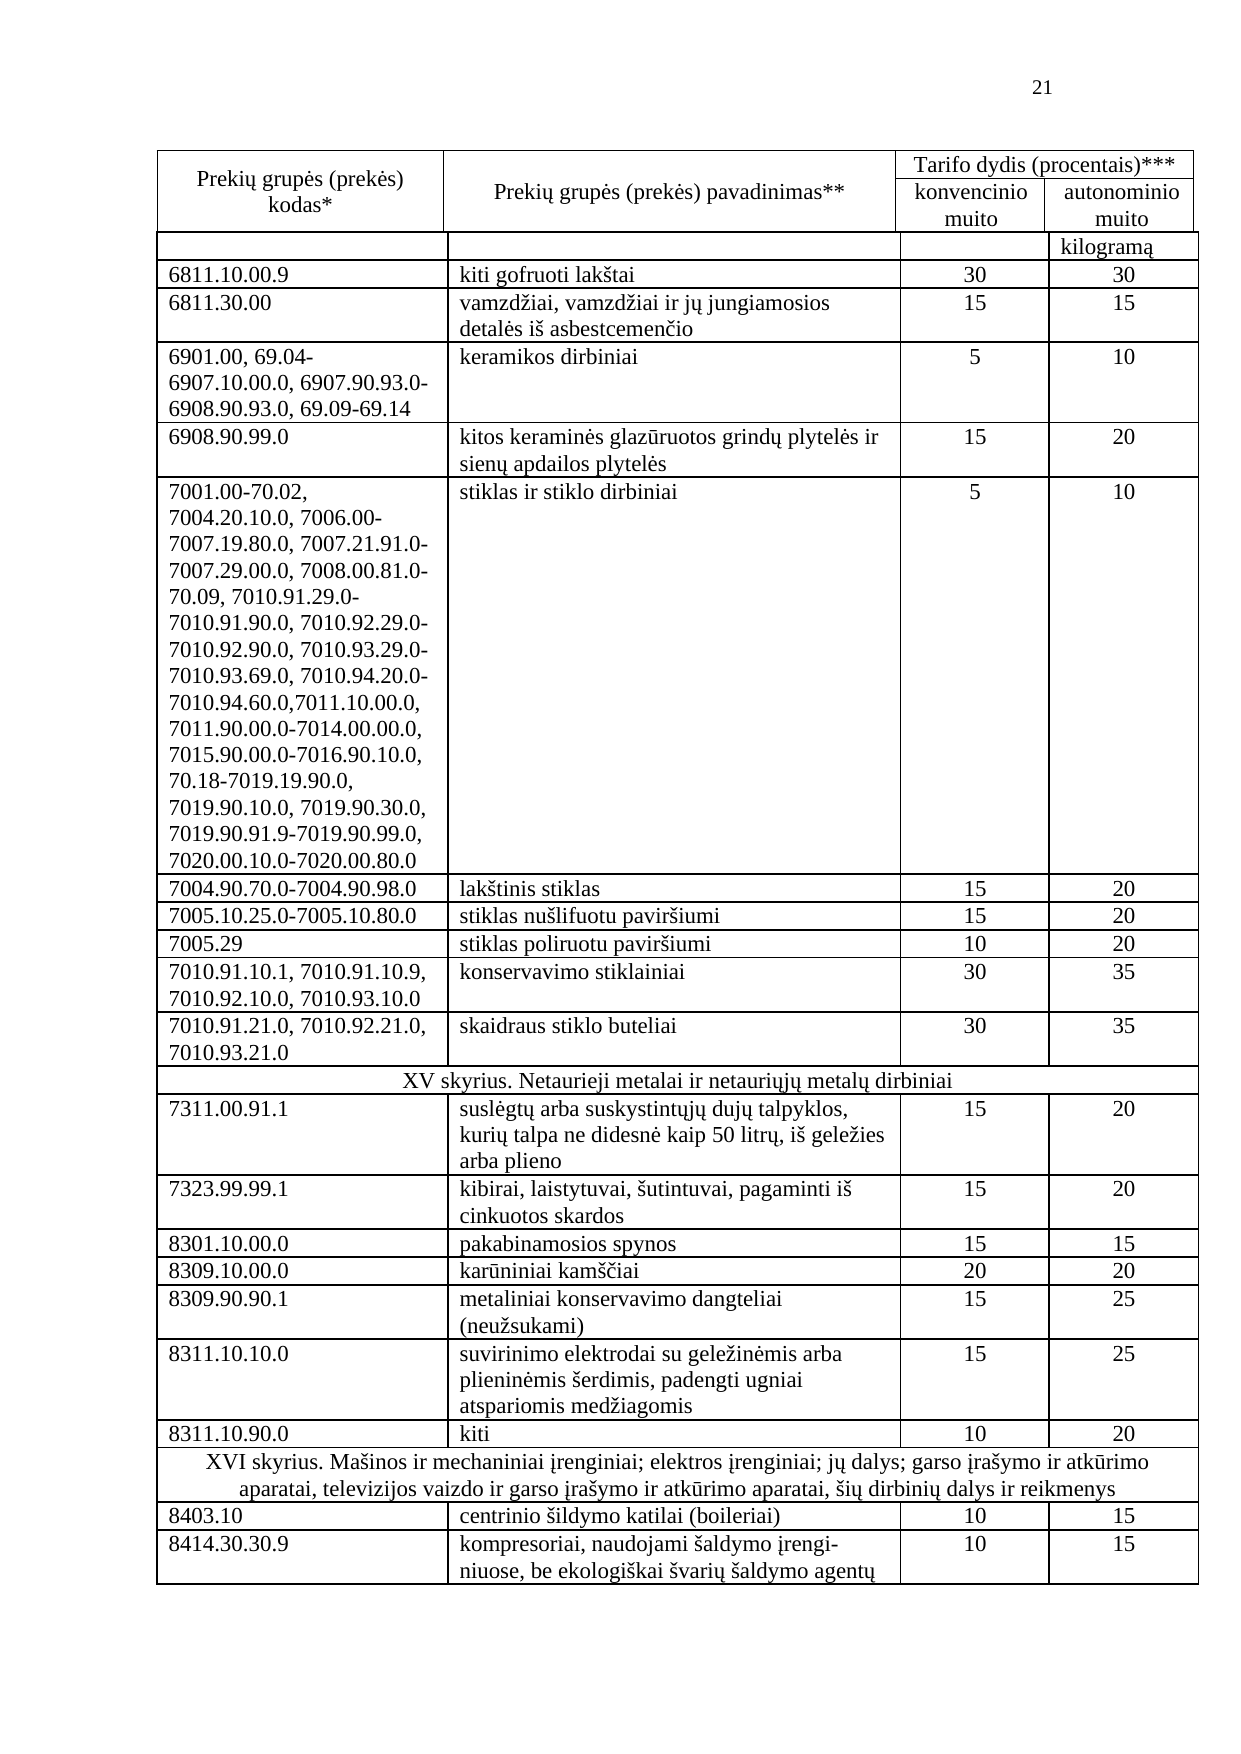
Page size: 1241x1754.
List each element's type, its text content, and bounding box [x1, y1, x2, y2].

table_cell 7311.00.91.1 [158, 1095, 447, 1174]
table_cell XVI skyrius. Mašinos ir mechaniniai įrenginiai; elektros įrenginiai; jų dalys; garso įrašymo ir atkūrimo aparatai, televizijos vaizdo ir garso įrašymo ir atkūrimo aparatai, šių dirbinių dalys ir reikmenys [158, 1448, 1198, 1501]
table_cell XV skyrius. Netaurieji metalai ir netauriųjų metalų dirbiniai [158, 1067, 1198, 1093]
table_header Prekių grupės (prekės) pavadinimas** [444, 151, 895, 231]
table_header [1194, 150, 1198, 177]
table_cell 15 [901, 423, 1048, 476]
table_cell skaidraus stiklo buteliai [449, 1013, 900, 1065]
table_cell 20 [1050, 903, 1198, 929]
table_cell 8301.10.00.0 [158, 1230, 447, 1256]
table_cell konvencinio muito [896, 179, 1044, 231]
table_cell kibirai, laistytuvai, šutintuvai, pagaminti iš cinkuotos skardos [449, 1176, 900, 1228]
table_cell 5 [901, 343, 1048, 422]
table_cell 6901.00, 69.04-6907.10.00.0, 6907.90.93.0-6908.90.93.0, 69.09-69.14 [158, 343, 447, 422]
table_cell 7005.29 [158, 931, 447, 957]
table_header Tarifo dydis (procentais)*** [896, 151, 1193, 177]
table_cell 8309.90.90.1 [158, 1286, 447, 1338]
table_cell 7005.10.25.0-7005.10.80.0 [158, 903, 447, 929]
table_cell 10 [901, 1531, 1048, 1583]
table_cell 35 [1050, 1013, 1198, 1065]
table_cell kilogramą [1050, 233, 1198, 259]
table_cell 15 [1050, 1531, 1198, 1583]
table_cell centrinio šildymo katilai (boileriai) [449, 1503, 900, 1529]
table_cell 20 [1050, 931, 1198, 957]
table_cell 8311.10.10.0 [158, 1340, 447, 1419]
table_cell metaliniai konservavimo dangteliai (neužsukami) [449, 1286, 900, 1338]
table_cell 7323.99.99.1 [158, 1176, 447, 1228]
table_cell 7004.90.70.0-7004.90.98.0 [158, 875, 447, 901]
table_cell 6811.30.00 [158, 289, 447, 341]
table_cell 6811.10.00.9 [158, 261, 447, 287]
table_cell autonominio muito [1045, 179, 1193, 231]
table_cell kiti gofruoti lakštai [449, 261, 900, 287]
table_cell 8309.10.00.0 [158, 1258, 447, 1284]
table_cell stiklas nušlifuotu paviršiumi [449, 903, 900, 929]
table_cell 15 [901, 903, 1048, 929]
table_cell 5 [901, 478, 1048, 873]
table_cell konservavimo stiklainiai [449, 958, 900, 1011]
table_cell karūniniai kamščiai [449, 1258, 900, 1284]
table_cell 8311.10.90.0 [158, 1421, 447, 1447]
table_cell 30 [901, 1013, 1048, 1065]
table_cell [158, 233, 447, 259]
table_cell 30 [1050, 261, 1198, 287]
table_cell 25 [1050, 1340, 1198, 1419]
table_header Prekių grupės (prekės) kodas* [158, 151, 443, 231]
table_cell 15 [1050, 1503, 1198, 1529]
table_cell 15 [901, 1340, 1048, 1419]
table_cell 7001.00-70.02, 7004.20.10.0, 7006.00-7007.19.80.0, 7007.21.91.0-7007.29.00.0, 7008.00.81.0-70.09, 7010.91.29.0-7010.91.90.0, 7010.92.29.0-7010.92.90.0, 7010.93.29.0-7010.93.69.0, 7010.94.20.0-7010.94.60.0,7011.10.00.0, 7011.90.00.0-7014.00.00.0, 7015.90.00.0-7016.90.10.0, 70.18-7019.19.90.0, 7019.90.10.0, 7019.90.30.0, 7019.90.91.9-7019.90.99.0, 7020.00.10.0-7020.00.80.0 [158, 478, 447, 873]
table_cell 20 [1050, 423, 1198, 476]
table_cell kitos keraminės glazūruotos grindų plytelės ir sienų apdailos plytelės [449, 423, 900, 476]
table_cell 7010.91.10.1, 7010.91.10.9, 7010.92.10.0, 7010.93.10.0 [158, 958, 447, 1011]
table_cell 20 [1050, 875, 1198, 901]
table_cell lakštinis stiklas [449, 875, 900, 901]
table_cell 15 [901, 289, 1048, 341]
table_cell 10 [901, 931, 1048, 957]
table_cell 30 [901, 261, 1048, 287]
table_cell 20 [1050, 1176, 1198, 1228]
table_cell 20 [1050, 1421, 1198, 1447]
table_cell 10 [901, 1421, 1048, 1447]
table_cell 25 [1050, 1286, 1198, 1338]
table_cell kompresoriai, naudojami šaldymo įrengi-niuose, be ekologiškai švarių šaldymo agentų [449, 1531, 900, 1583]
table_cell 15 [901, 1286, 1048, 1338]
table_cell keramikos dirbiniai [449, 343, 900, 422]
table_cell suslėgtų arba suskystintųjų dujų talpyklos, kurių talpa ne didesnė kaip 50 litrų, iš geležies arba plieno [449, 1095, 900, 1174]
table_cell [1194, 178, 1198, 231]
table_cell stiklas ir stiklo dirbiniai [449, 478, 900, 873]
table_cell [449, 233, 900, 259]
table_cell 8403.10 [158, 1503, 447, 1529]
table_cell 15 [1050, 1230, 1198, 1256]
table_cell suvirinimo elektrodai su geležinėmis arba plieninėmis šerdimis, padengti ugniai atspariomis medžiagomis [449, 1340, 900, 1419]
table_cell 30 [901, 958, 1048, 1011]
table_cell 10 [901, 1503, 1048, 1529]
table_cell 15 [901, 1095, 1048, 1174]
table_cell [901, 233, 1048, 259]
table_cell kiti [449, 1421, 900, 1447]
table_cell 15 [901, 875, 1048, 901]
table_cell 15 [1050, 289, 1198, 341]
table_cell 10 [1050, 478, 1198, 873]
table_cell 7010.91.21.0, 7010.92.21.0, 7010.93.21.0 [158, 1013, 447, 1065]
table_cell 15 [901, 1176, 1048, 1228]
table_cell 20 [1050, 1258, 1198, 1284]
table_cell 35 [1050, 958, 1198, 1011]
table_cell 20 [901, 1258, 1048, 1284]
table_cell 10 [1050, 343, 1198, 422]
table_cell 15 [901, 1230, 1048, 1256]
table_cell 20 [1050, 1095, 1198, 1174]
table_cell 8414.30.30.9 [158, 1531, 447, 1583]
table_cell 6908.90.99.0 [158, 423, 447, 476]
table_cell vamzdžiai, vamzdžiai ir jų jungiamosios detalės iš asbestcemenčio [449, 289, 900, 341]
table_cell pakabinamosios spynos [449, 1230, 900, 1256]
table_cell stiklas poliruotu paviršiumi [449, 931, 900, 957]
